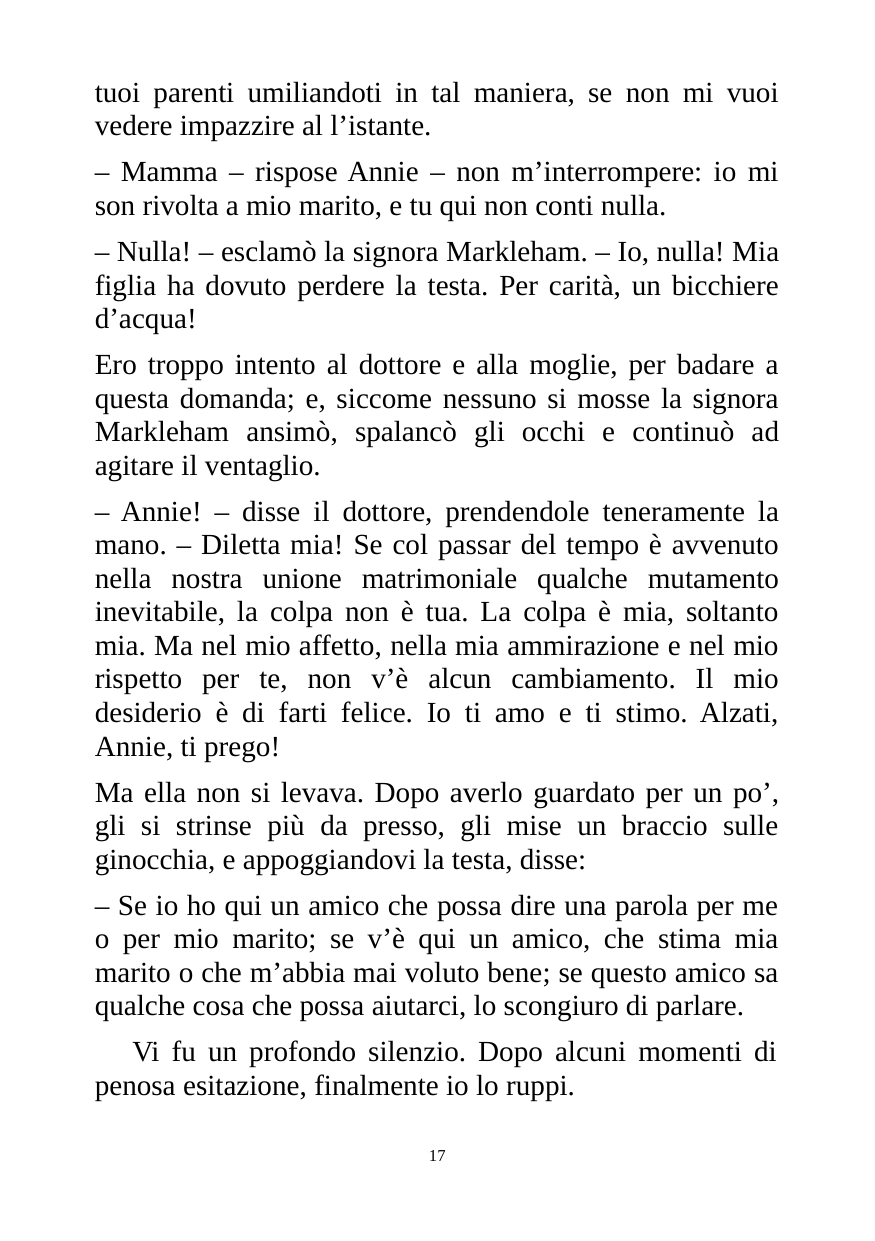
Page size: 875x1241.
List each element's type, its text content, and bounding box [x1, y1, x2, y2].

text – Annie! – disse il dottore, prendendole teneramente la mano. – Diletta mia! Se col passar del tempo è avvenuto nella nostra unione matrimoniale qualche mutamento inevitabile, la colpa non è tua. La colpa è mia, soltanto mia. Ma nel mio affetto, nella mia ammirazione e nel mio rispetto per te, non v’è alcun cambiamento. Il mio desiderio è di farti felice. Io ti amo e ti stimo. Alzati, Annie, ti prego! [94, 494, 779, 762]
text – Nulla! – esclamò la signora Markleham. – Io, nulla! Mia figlia ha dovuto perdere la testa. Per carità, un bicchiere d’acqua! [94, 234, 779, 335]
text Ero troppo intento al dottore e alla moglie, per badare a questa domanda; e, siccome nessuno si mosse la signora Markleham ansimò, spalancò gli occhi e continuò ad agitare il ventaglio. [94, 347, 779, 481]
text Vi fu un profondo silenzio. Dopo alcuni momenti di penosa esitazione, finalmente io lo ruppi. [94, 1034, 777, 1102]
text tuoi parenti umiliandoti in tal maniera, se non mi vuoi vedere impazzire al l’istante. [94, 75, 779, 142]
text – Se io ho qui un amico che possa dire una parola per me o per mio marito; se v’è qui un amico, che stima mia marito o che m’abbia mai voluto bene; se questo amico sa qualche cosa che possa aiutarci, lo scongiuro di parlare. [94, 888, 779, 1022]
text – Mamma – rispose Annie – non m’interrompere: io mi son rivolta a mio marito, e tu qui non conti nulla. [94, 154, 779, 222]
text Ma ella non si levava. Dopo averlo guardato per un po’, gli si strinse più da presso, gli mise un braccio sulle ginocchia, e appoggiandovi la testa, disse: [94, 775, 779, 875]
